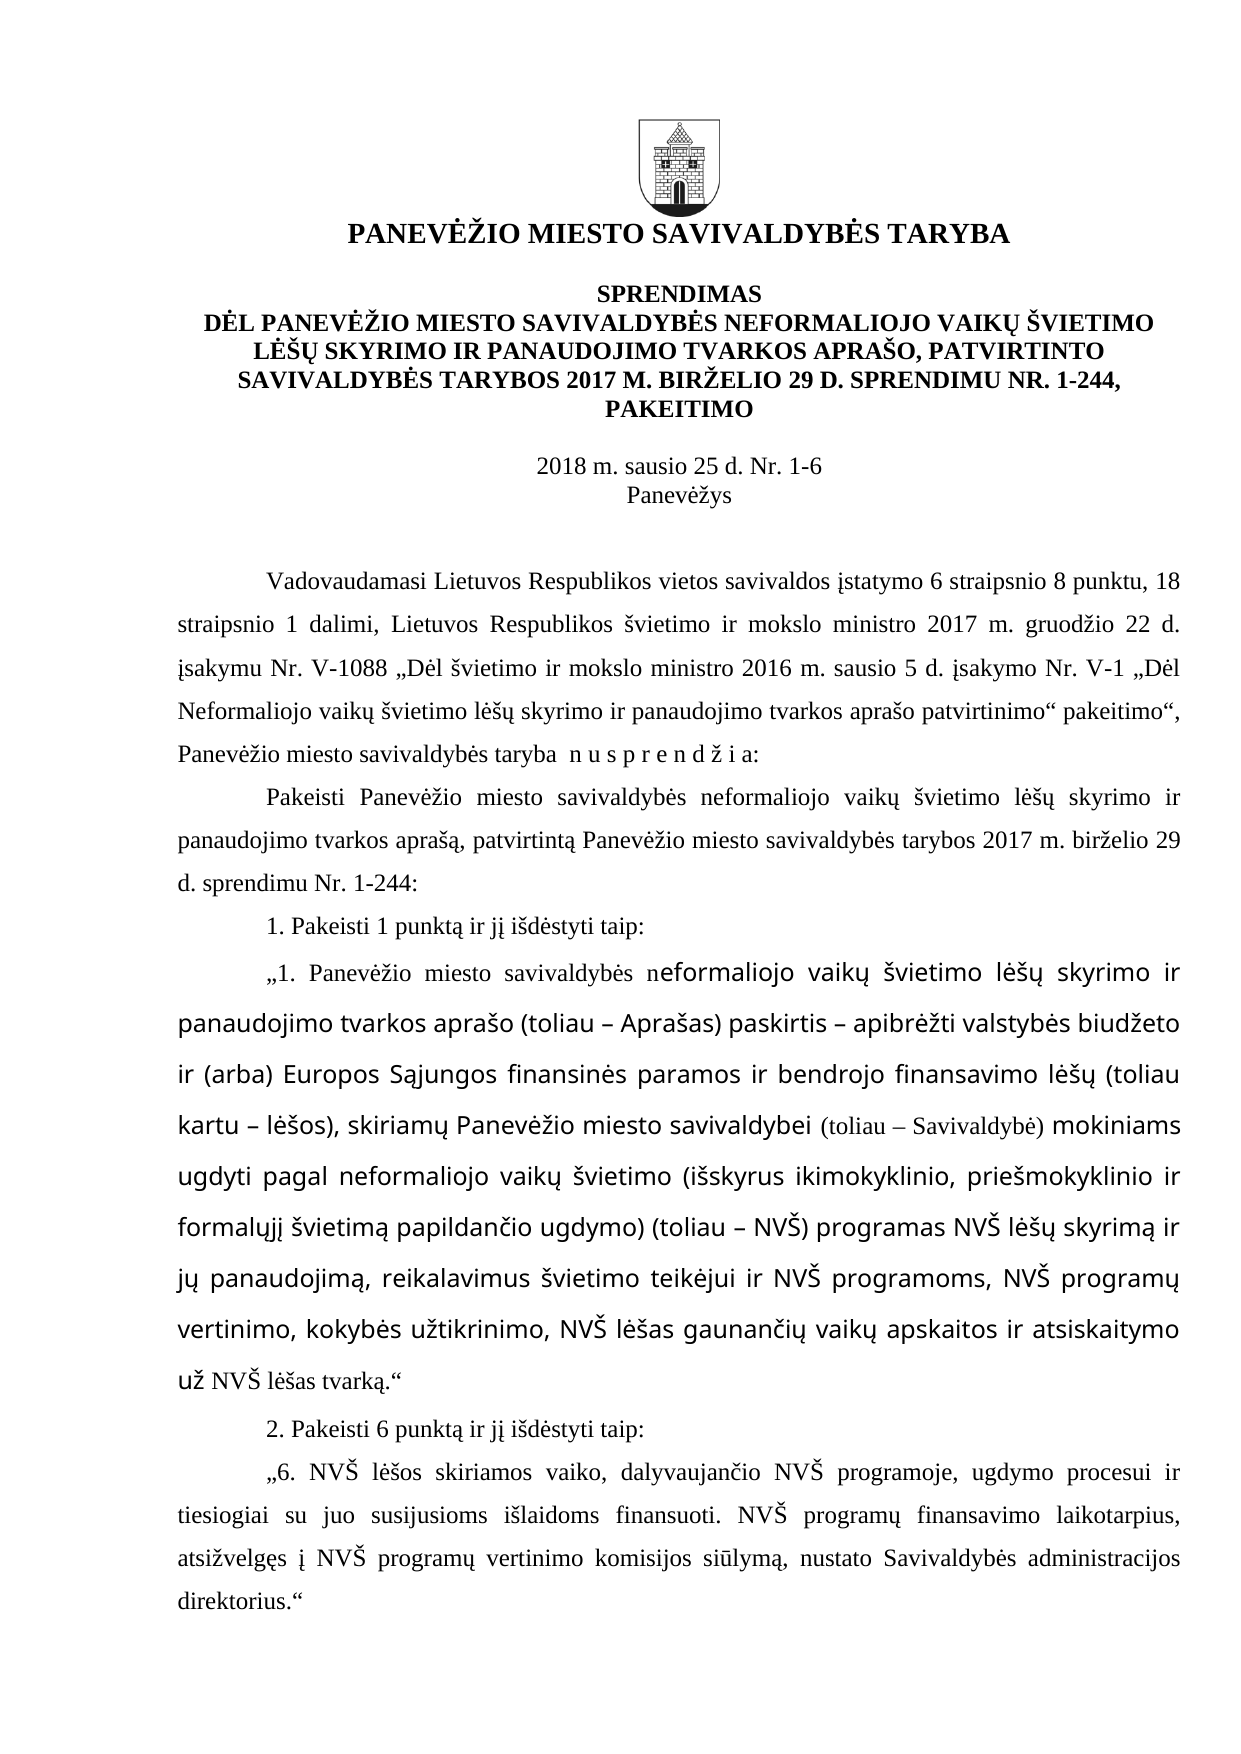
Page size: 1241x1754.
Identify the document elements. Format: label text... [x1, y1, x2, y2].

text SPRENDIMAS [177, 279, 1181, 308]
text Panevėžys [177, 480, 1181, 509]
text PANEVĖŽIO MIESTO SAVIVALDYBĖS TARYBA [177, 217, 1181, 250]
text „6. NVŠ lėšos skiriamos vaiko, dalyvaujančio NVŠ programoje, ugdymo procesui ir tiesiogiai su juo susijusioms išlaidoms finansuoti. NVŠ programų finansavimo laikotarpius, atsižvelgęs į NVŠ programų vertinimo komisijos siūlymą, nustato Savivaldybės administracijos direktorius.“ [177, 1457, 1181, 1615]
text 2. Pakeisti 6 punktą ir jį išdėstyti taip: [177, 1414, 1181, 1443]
text Pakeisti Panevėžio miesto savivaldybės neformaliojo vaikų švietimo lėšų skyrimo ir panaudojimo tvarkos aprašą, patvirtintą Panevėžio miesto savivaldybės tarybos 2017 m. birželio 29 d. sprendimu Nr. 1-244: [177, 782, 1181, 897]
text DĖL PANEVĖŽIO MIESTO SAVIVALDYBĖS NEFORMALIOJO VAIKŲ ŠVIETIMO LĖŠŲ SKYRIMO IR PANAUDOJIMO TVARKOS APRAŠO, PATVIRTINTO SAVIVALDYBĖS TARYBOS 2017 M. BIRŽELIO 29 D. SPRENDIMU NR. 1-244, PAKEITIMO [177, 308, 1181, 423]
text 2018 m. sausio 25 d. Nr. 1-6 [177, 451, 1181, 480]
text „1. Panevėžio miesto savivaldybės neformaliojo vaikų švietimo lėšų skyrimo ir panaudojimo tvarkos aprašo (toliau – Aprašas) paskirtis – apibrėžti valstybės biudžeto ir (arba) Europos Sąjungos finansinės paramos ir bendrojo finansavimo lėšų (toliau kartu – lėšos), skiriamų Panevėžio miesto savivaldybei (toliau – Savivaldybė) mokiniams ugdyti pagal neformaliojo vaikų švietimo (išskyrus ikimokyklinio, priešmokyklinio ir formalųjį švietimą papildančio ugdymo) (toliau – NVŠ) programas NVŠ lėšų skyrimą ir jų panaudojimą, reikalavimus švietimo teikėjui ir NVŠ programoms, NVŠ programų vertinimo, kokybės užtikrinimo, NVŠ lėšas gaunančių vaikų apskaitos ir atsiskaitymo už NVŠ lėšas tvarką.“ [177, 954, 1181, 1397]
text 1. Pakeisti 1 punktą ir jį išdėstyti taip: [177, 911, 1181, 940]
text Vadovaudamasi Lietuvos Respublikos vietos savivaldos įstatymo 6 straipsnio 8 punktu, 18 straipsnio 1 dalimi, Lietuvos Respublikos švietimo ir mokslo ministro 2017 m. gruodžio 22 d. įsakymu Nr. V-1088 „Dėl švietimo ir mokslo ministro 2016 m. sausio 5 d. įsakymo Nr. V-1 „Dėl Neformaliojo vaikų švietimo lėšų skyrimo ir panaudojimo tvarkos aprašo patvirtinimo“ pakeitimo“, Panevėžio miesto savivaldybės taryba n u s p r e n d ž i a: [177, 566, 1181, 768]
